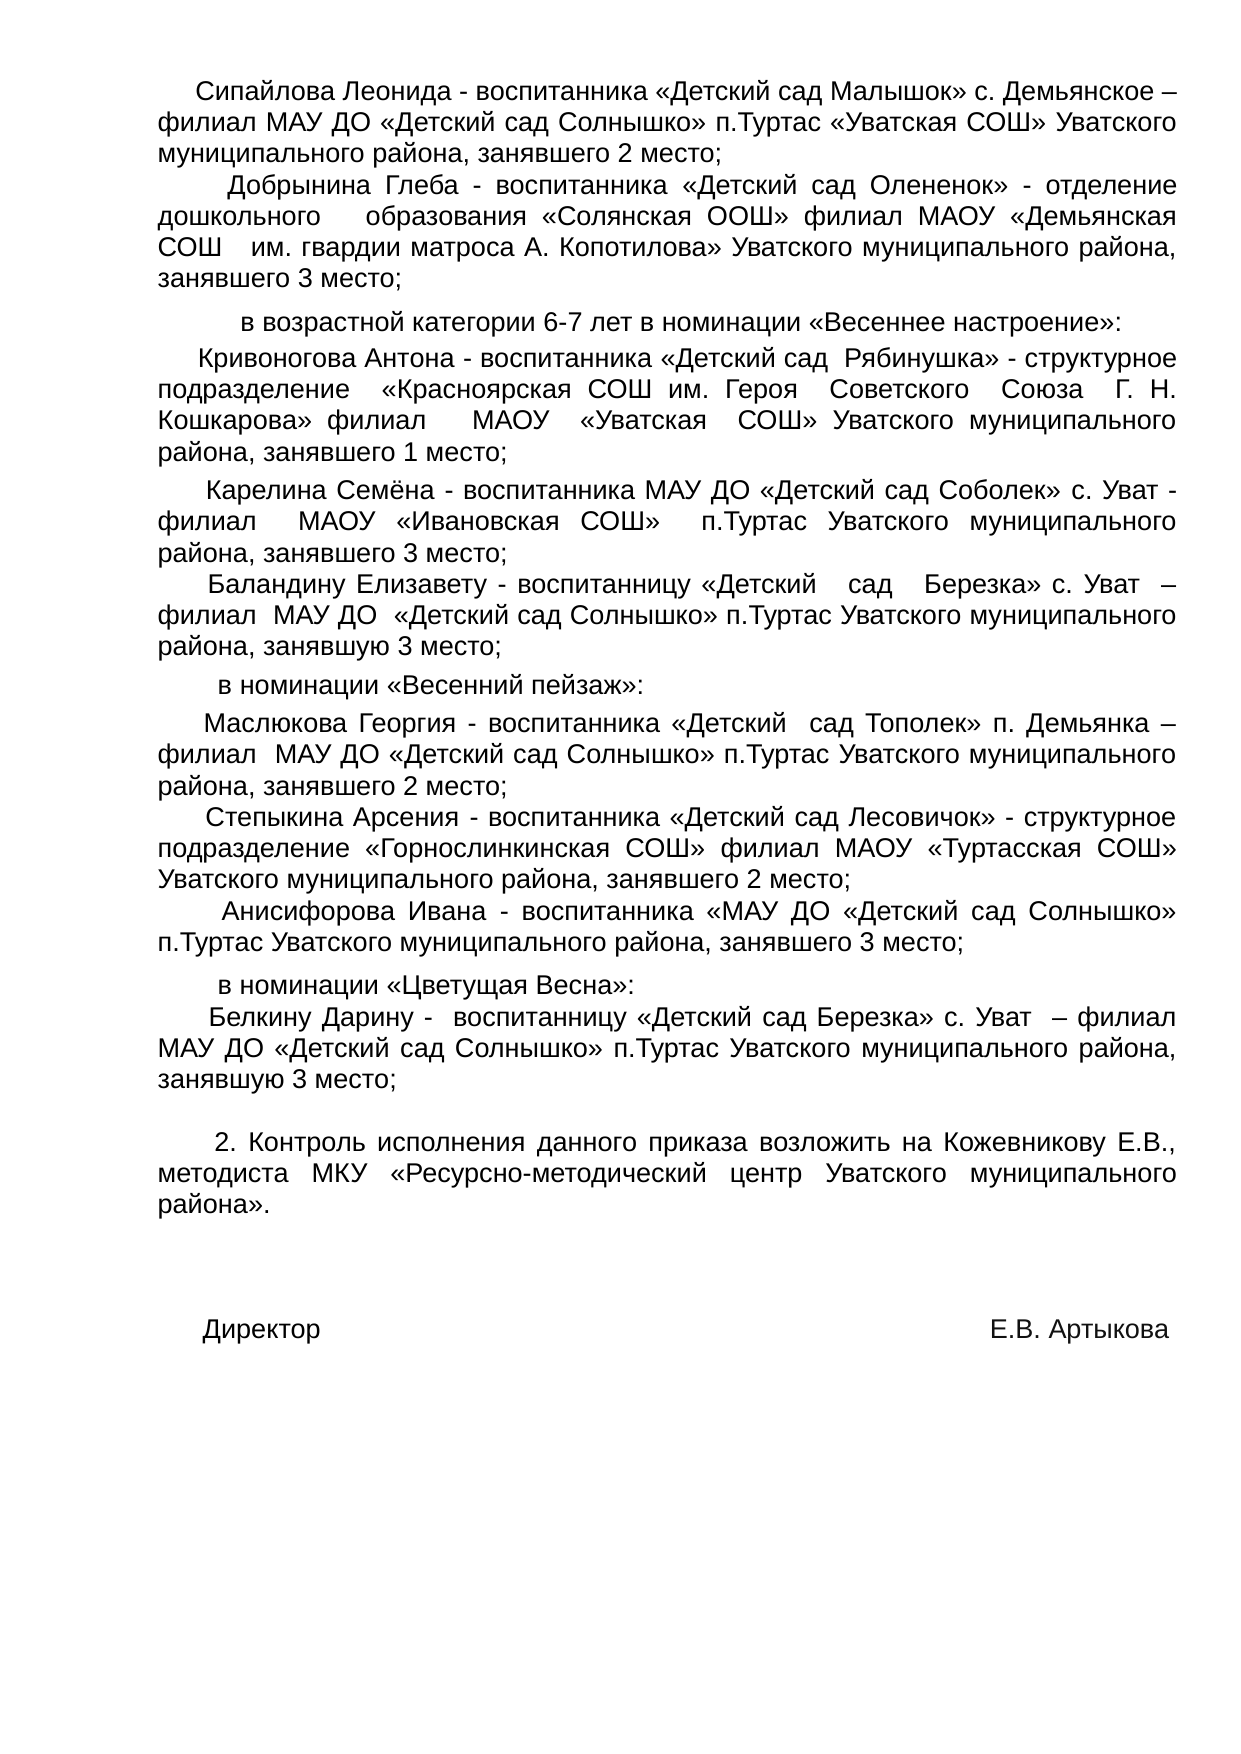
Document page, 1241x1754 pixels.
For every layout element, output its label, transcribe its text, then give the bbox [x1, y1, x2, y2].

text Карелина Семёна - воспитанника МАУ ДО «Детский сад Соболек» с. Уват - филиал МАОУ «Ивановская СОШ» п.Туртас Уватского муниципального района, занявшего 3 место; [157, 474, 1177, 568]
text Баландину Елизавету - воспитанницу «Детский сад Березка» с. Уват – филиал МАУ ДО «Детский сад Солнышко» п.Туртас Уватского муниципального района, занявшую 3 место; [157, 568, 1177, 662]
text Степыкина Арсения - воспитанника «Детский сад Лесовичок» - структурное подразделение «Горнослинкинская СОШ» филиал МАОУ «Туртасская СОШ» Уватского муниципального района, занявшего 2 место; [157, 801, 1177, 895]
text в номинации «Цветущая Весна»: [157, 969, 1177, 1001]
text Маслюкова Георгия - воспитанника «Детский сад Тополек» п. Демьянка – филиал МАУ ДО «Детский сад Солнышко» п.Туртас Уватского муниципального района, занявшего 2 место; [157, 707, 1177, 801]
text Добрынина Глеба - воспитанника «Детский сад Олененок» - отделение дошкольного образования «Солянская ООШ» филиал МАОУ «Демьянская СОШ им. гвардии матроса А. Копотилова» Уватского муниципального района, занявшего 3 место; [157, 169, 1177, 294]
text в возрастной категории 6-7 лет в номинации «Весеннее настроение»: [157, 306, 1177, 337]
text в номинации «Весенний пейзаж»: [157, 669, 1177, 700]
text Белкину Дарину - воспитанницу «Детский сад Березка» с. Уват – филиал МАУ ДО «Детский сад Солнышко» п.Туртас Уватского муниципального района, занявшую 3 место; [157, 1001, 1177, 1094]
text Сипайлова Леонида - воспитанника «Детский сад Малышок» с. Демьянское – филиал МАУ ДО «Детский сад Солнышко» п.Туртас «Уватская СОШ» Уватского муниципального района, занявшего 2 место; [157, 75, 1177, 169]
text Кривоногова Антона - воспитанника «Детский сад Рябинушка» - структурное подразделение «Красноярская СОШ им. Героя Советского Союза Г. Н. Кошкарова» филиал МАОУ «Уватская СОШ» Уватского муниципального района, занявшего 1 место; [157, 342, 1177, 467]
text Анисифорова Ивана - воспитанника «МАУ ДО «Детский сад Солнышко» п.Туртас Уватского муниципального района, занявшего 3 место; [157, 895, 1177, 957]
text 2. Контроль исполнения данного приказа возложить на Кожевникову Е.В., методиста МКУ «Ресурсно-методический центр Уватского муниципального района». [157, 1126, 1177, 1219]
text Директор Е.В. Артыкова [157, 1313, 1177, 1344]
